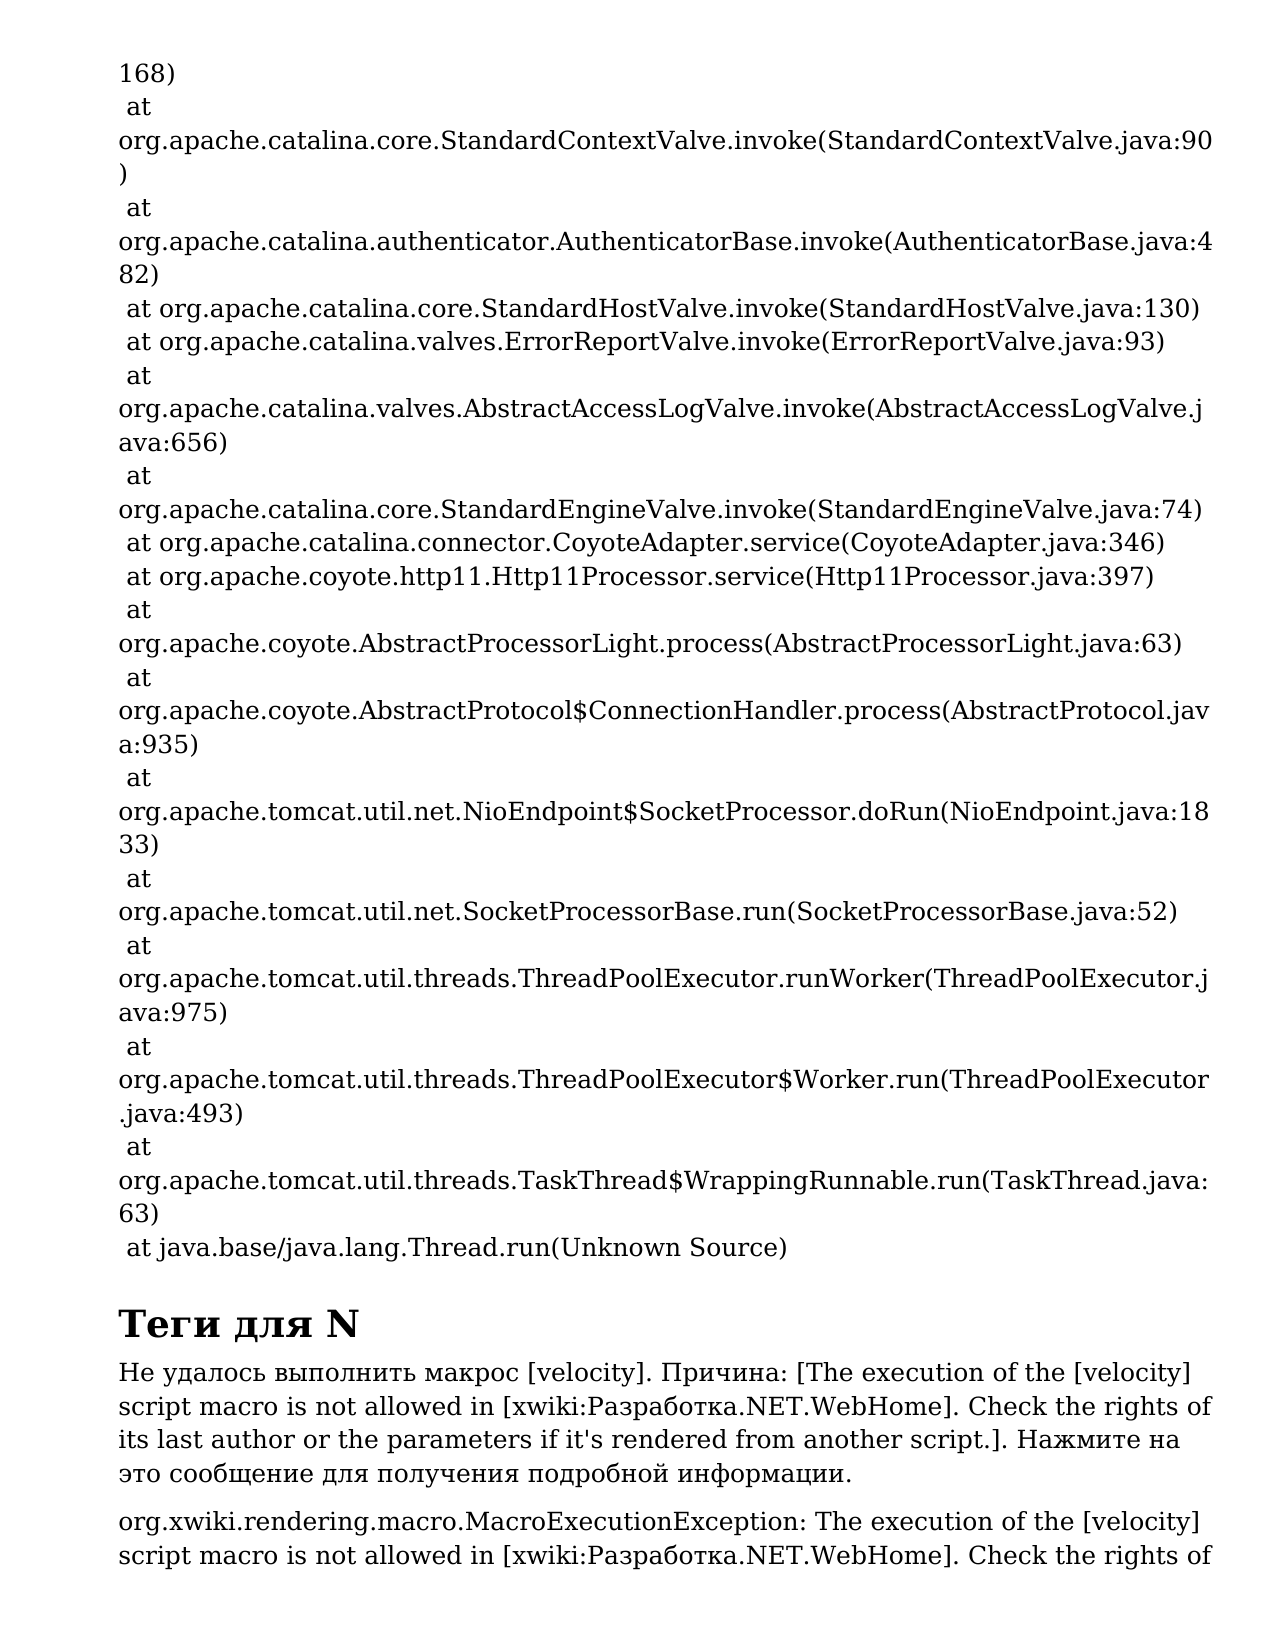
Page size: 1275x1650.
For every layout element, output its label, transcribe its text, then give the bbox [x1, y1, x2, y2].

subtitle Теги для N [118, 1302, 1216, 1346]
text org.xwiki.rendering.macro.MacroExecutionException: The execution of the [velocity] script macro is not allowed in [xwiki:Разработка.NET.WebHome]. Check the rights of [118, 1507, 1216, 1570]
text 168) at org.apache.catalina.core.StandardContextValve.invoke(StandardContextValve.java:90) at org.apache.catalina.authenticator.AuthenticatorBase.invoke(AuthenticatorBase.java:482) at org.apache.catalina.core.StandardHostValve.invoke(StandardHostValve.java:130) at org.apache.catalina.valves.ErrorReportValve.invoke(ErrorReportValve.java:93) at org.apache.catalina.valves.AbstractAccessLogValve.invoke(AbstractAccessLogValve.java:656) at org.apache.catalina.core.StandardEngineValve.invoke(StandardEngineValve.java:74) at org.apache.catalina.connector.CoyoteAdapter.service(CoyoteAdapter.java:346) at org.apache.coyote.http11.Http11Processor.service(Http11Processor.java:397) at org.apache.coyote.AbstractProcessorLight.process(AbstractProcessorLight.java:63) at org.apache.coyote.AbstractProtocol$ConnectionHandler.process(AbstractProtocol.java:935) at org.apache.tomcat.util.net.NioEndpoint$SocketProcessor.doRun(NioEndpoint.java:1833) at org.apache.tomcat.util.net.SocketProcessorBase.run(SocketProcessorBase.java:52) at org.apache.tomcat.util.threads.ThreadPoolExecutor.runWorker(ThreadPoolExecutor.java:975) at org.apache.tomcat.util.threads.ThreadPoolExecutor$Worker.run(ThreadPoolExecutor.java:493) at org.apache.tomcat.util.threads.TaskThread$WrappingRunnable.run(TaskThread.java:63) at java.base/java.lang.Thread.run(Unknown Source) [118, 59, 1216, 1262]
text Не удалось выполнить макрос [velocity]. Причина: [The execution of the [velocity] script macro is not allowed in [xwiki:Разработка.NET.WebHome]. Check the rights of its last author or the parameters if it's rendered from another script.]. Нажмите на это сообщение для получения подробной информации. [118, 1358, 1216, 1488]
